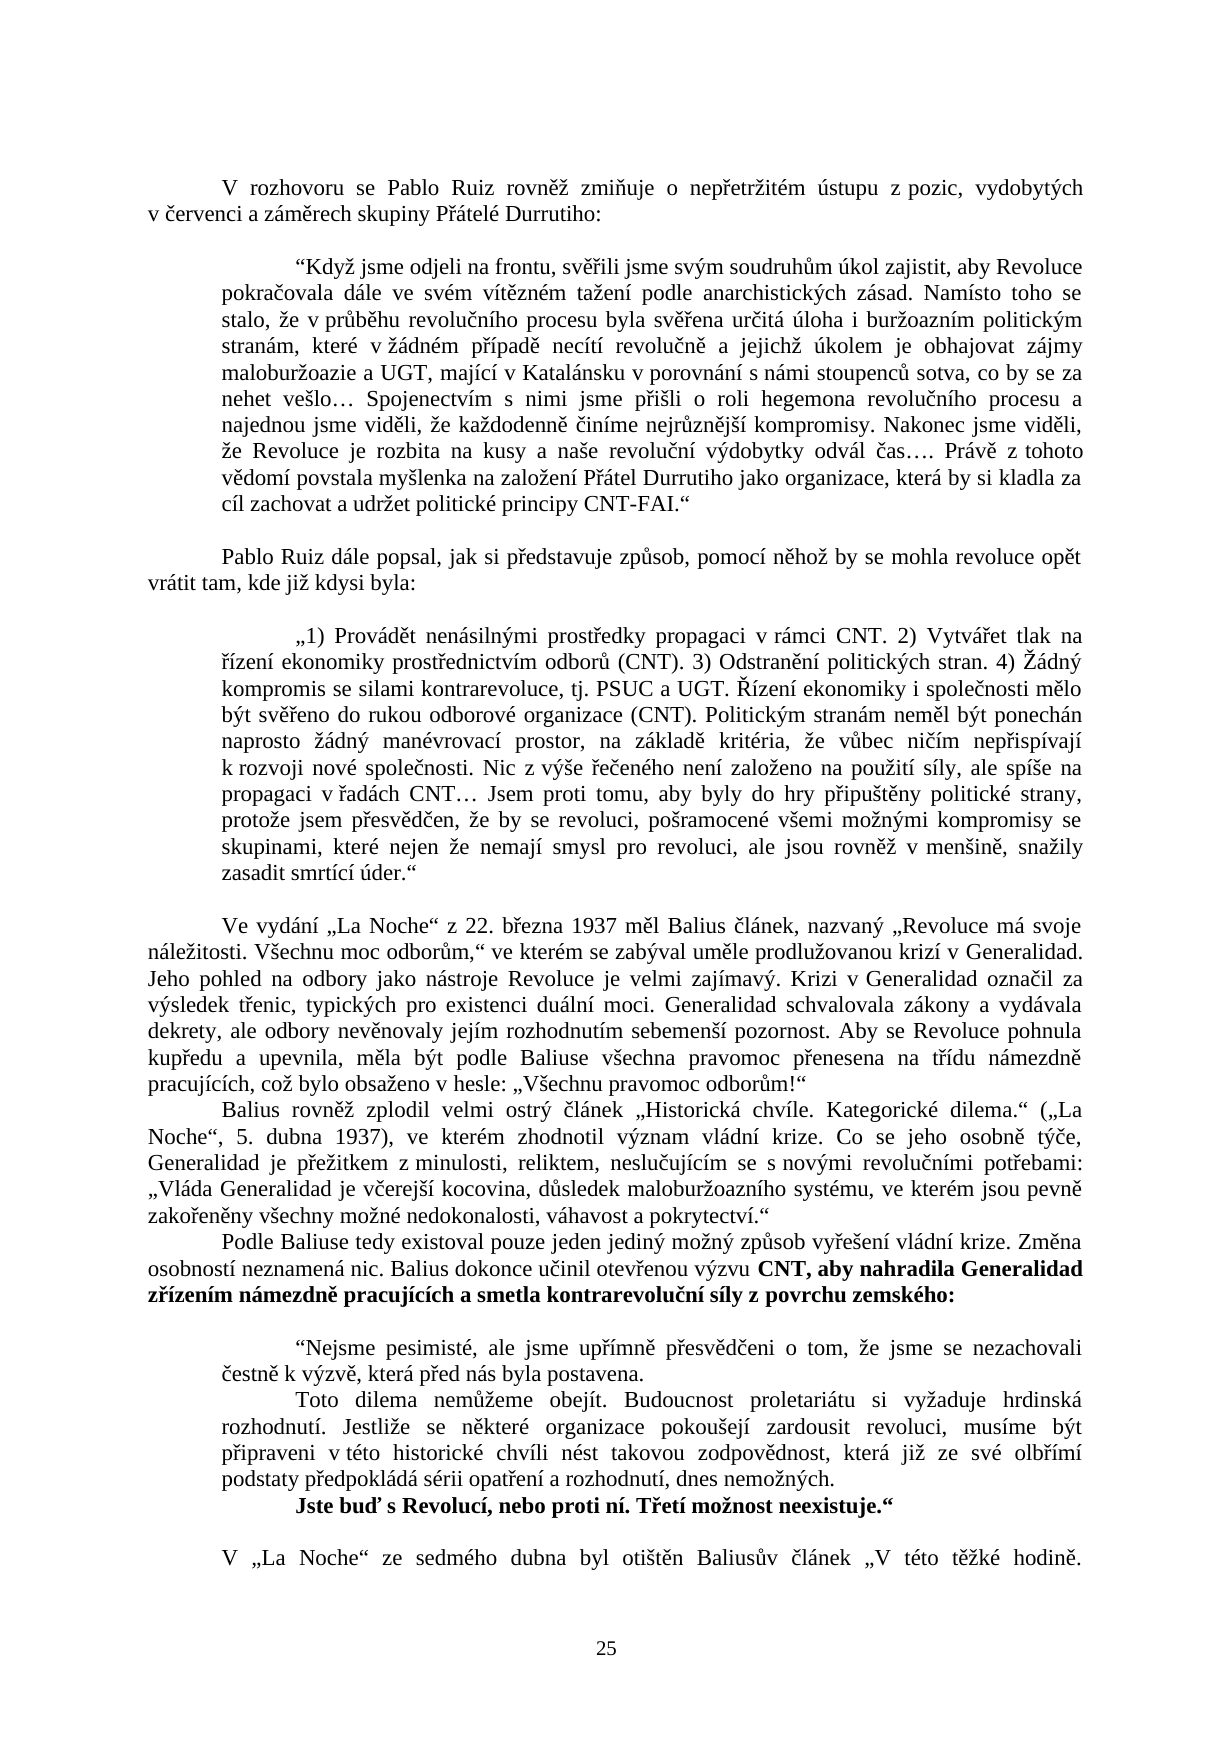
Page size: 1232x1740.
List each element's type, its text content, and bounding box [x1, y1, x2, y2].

text “Když jsme odjeli na frontu, svěřili jsme svým soudruhům úkol zajistit, aby Revoluce pokračovala dále ve svém vítězném tažení podle anarchistických zásad. Namísto toho se stalo, že v průběhu revolučního procesu byla svěřena určitá úloha i buržoazním politickým stranám, které v žádném případě necítí revolučně a jejichž úkolem je obhajovat zájmy maloburžoazie a UGT, mající v Katalánsku v porovnání s námi stoupenců sotva, co by se za nehet vešlo… Spojenectvím s nimi jsme přišli o roli hegemona revolučního procesu a najednou jsme viděli, že každodenně činíme nejrůznější kompromisy. Nakonec jsme viděli, že Revoluce je rozbita na kusy a naše revoluční výdobytky odvál čas…. Právě z tohoto vědomí povstala myšlenka na založení Přátel Durrutiho jako organizace, která by si kladla za cíl zachovat a udržet politické principy CNT-FAI.“ [221, 253, 1083, 517]
text V rozhovoru se Pablo Ruiz rovněž zmiňuje o nepřetržitém ústupu z pozic, vydobytých v červenci a záměrech skupiny Přátelé Durrutiho: [148, 174, 1083, 227]
text Podle Baliuse tedy existoval pouze jeden jediný možný způsob vyřešení vládní krize. Změna osobností neznamená nic. Balius dokonce učinil otevřenou výzvu CNT, aby nahradila Generalidad zřízením námezdně pracujících a smetla kontrarevoluční síly z povrchu zemského: [148, 1228, 1083, 1307]
subtitle Jste buď s Revolucí, nebo proti ní. Třetí možnost neexistuje.“ [221, 1492, 1083, 1518]
text Toto dilema nemůžeme obejít. Budoucnost proletariátu si vyžaduje hrdinská rozhodnutí. Jestliže se některé organizace pokoušejí zardousit revoluci, musíme být připraveni v této historické chvíli nést takovou zodpovědnost, která již ze své olbřímí podstaty předpokládá sérii opatření a rozhodnutí, dnes nemožných. [221, 1386, 1083, 1492]
text Pablo Ruiz dále popsal, jak si představuje způsob, pomocí něhož by se mohla revoluce opět vrátit tam, kde již kdysi byla: [148, 543, 1083, 596]
text Ve vydání „La Noche“ z 22. března 1937 měl Balius článek, nazvaný „Revoluce má svoje náležitosti. Všechnu moc odborům,“ ve kterém se zabýval uměle prodlužovanou krizí v Generalidad. Jeho pohled na odbory jako nástroje Revoluce je velmi zajímavý. Krizi v Generalidad označil za výsledek třenic, typických pro existenci duální moci. Generalidad schvalovala zákony a vydávala dekrety, ale odbory nevěnovaly jejím rozhodnutím sebemenší pozornost. Aby se Revoluce pohnula kupředu a upevnila, měla být podle Baliuse všechna pravomoc přenesena na třídu námezdně pracujících, což bylo obsaženo v hesle: „Všechnu pravomoc odborům!“ [148, 912, 1083, 1096]
text V „La Noche“ ze sedmého dubna byl otištěn Baliusův článek „V této těžké hodině. [148, 1544, 1083, 1571]
text „1) Provádět nenásilnými prostředky propagaci v rámci CNT. 2) Vytvářet tlak na řízení ekonomiky prostřednictvím odborů (CNT). 3) Odstranění politických stran. 4) Žádný kompromis se silami kontrarevoluce, tj. PSUC a UGT. Řízení ekonomiky i společnosti mělo být svěřeno do rukou odborové organizace (CNT). Politickým stranám neměl být ponechán naprosto žádný manévrovací prostor, na základě kritéria, že vůbec ničím nepřispívají k rozvoji nové společnosti. Nic z výše řečeného není založeno na použití síly, ale spíše na propagaci v řadách CNT… Jsem proti tomu, aby byly do hry připuštěny politické strany, protože jsem přesvědčen, že by se revoluci, pošramocené všemi možnými kompromisy se skupinami, které nejen že nemají smysl pro revoluci, ale jsou rovněž v menšině, snažily zasadit smrtící úder.“ [221, 622, 1083, 886]
text “Nejsme pesimisté, ale jsme upřímně přesvědčeni o tom, že jsme se nezachovali čestně k výzvě, která před nás byla postavena. [221, 1334, 1083, 1386]
text Balius rovněž zplodil velmi ostrý článek „Historická chvíle. Kategorické dilema.“ („La Noche“, 5. dubna 1937), ve kterém zhodnotil význam vládní krize. Co se jeho osobně týče, Generalidad je přežitkem z minulosti, reliktem, neslučujícím se s novými revolučními potřebami: „Vláda Generalidad je včerejší kocovina, důsledek maloburžoazního systému, ve kterém jsou pevně zakořeněny všechny možné nedokonalosti, váhavost a pokrytectví.“ [148, 1096, 1083, 1228]
